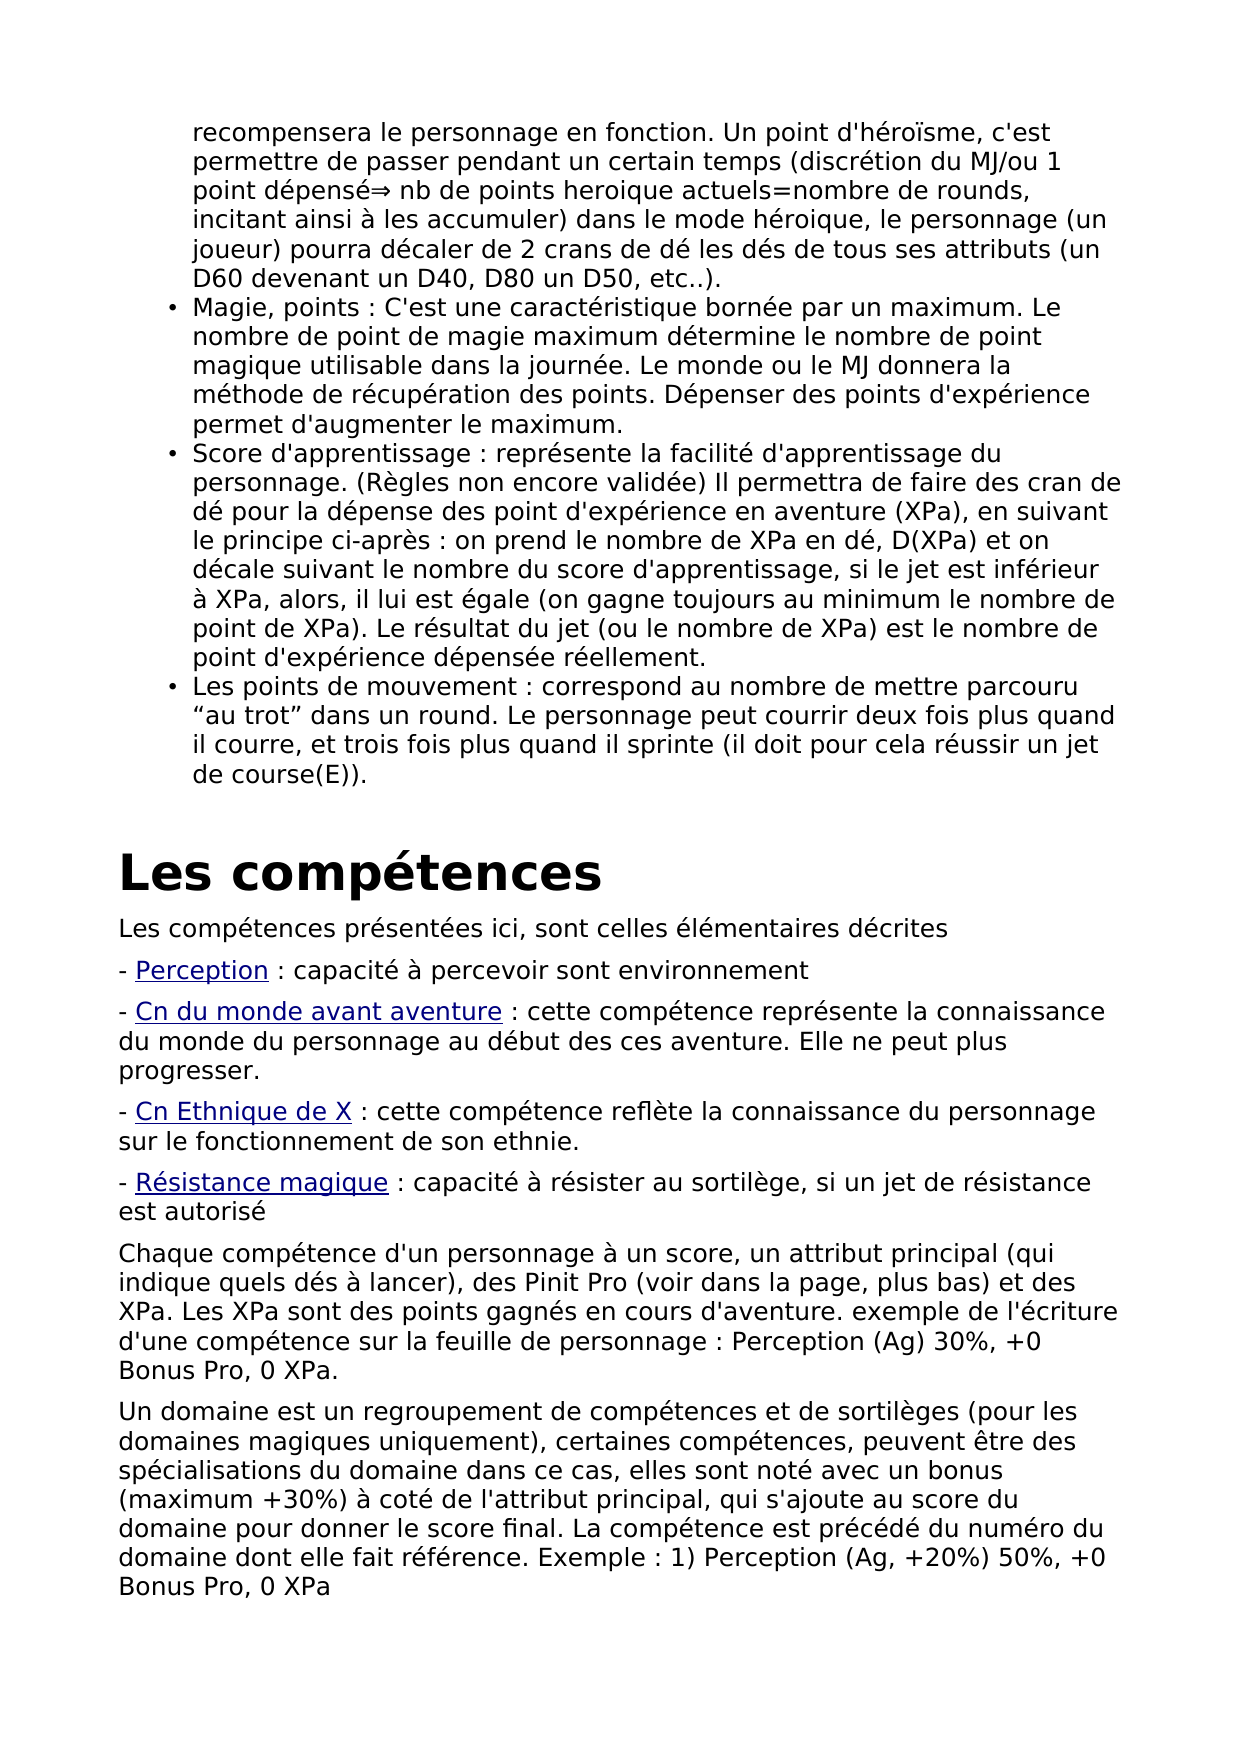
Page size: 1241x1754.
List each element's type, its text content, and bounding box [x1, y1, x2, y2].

subtitle Les compétences [118, 843, 1122, 902]
text Un domaine est un regroupement de compétences et de sortilèges (pour les domaines magiques uniquement), certaines compétences, peuvent être des spécialisations du domaine dans ce cas, elles sont noté avec un bonus (maximum +30%) à coté de l'attribut principal, qui s'ajoute au score du domaine pour donner le score final. La compétence est précédé du numéro du domaine dont elle fait référence. Exemple : 1) Perception (Ag, +20%) 50%, +0 Bonus Pro, 0 XPa [118, 1397, 1122, 1602]
list Magie, points : C'est une caractéristique bornée par un maximum. Le nombre de point de magie maximum détermine le nombre de point magique utilisable dans la journée. Le monde ou le MJ donnera la méthode de récupération des points. Dépenser des points d'expérience permet d'augmenter le maximum. [177, 293, 1122, 439]
list Les points de mouvement : correspond au nombre de mettre parcouru “au trot” dans un round. Le personnage peut courrir deux fois plus quand il courre, et trois fois plus quand il sprinte (il doit pour cela réussir un jet de course(E)). [177, 672, 1122, 789]
list recompensera le personnage en fonction. Un point d'héroïsme, c'est permettre de passer pendant un certain temps (discrétion du MJ/ou 1 point dépensé⇒ nb de points heroique actuels=nombre de rounds, incitant ainsi à les accumuler) dans le mode héroique, le personnage (un joueur) pourra décaler de 2 crans de dé les dés de tous ses attributs (un D60 devenant un D40, D80 un D50, etc..). [177, 118, 1122, 293]
list Score d'apprentissage : représente la facilité d'apprentissage du personnage. (Règles non encore validée) Il permettra de faire des cran de dé pour la dépense des point d'expérience en aventure (XPa), en suivant le principe ci-après : on prend le nombre de XPa en dé, D(XPa) et on décale suivant le nombre du score d'apprentissage, si le jet est inférieur à XPa, alors, il lui est égale (on gagne toujours au minimum le nombre de point de XPa). Le résultat du jet (ou le nombre de XPa) est le nombre de point d'expérience dépensée réellement. [177, 439, 1122, 672]
text - Perception : capacité à percevoir sont environnement [118, 956, 1122, 985]
text Les compétences présentées ici, sont celles élémentaires décrites [118, 914, 1122, 943]
text - Cn Ethnique de X : cette compétence reflète la connaissance du personnage sur le fonctionnement de son ethnie. [118, 1097, 1122, 1156]
text Chaque compétence d'un personnage à un score, un attribut principal (qui indique quels dés à lancer), des Pinit Pro (voir dans la page, plus bas) et des XPa. Les XPa sont des points gagnés en cours d'aventure. exemple de l'écriture d'une compétence sur la feuille de personnage : Perception (Ag) 30%, +0 Bonus Pro, 0 XPa. [118, 1239, 1122, 1385]
text - Résistance magique : capacité à résister au sortilège, si un jet de résistance est autorisé [118, 1168, 1122, 1227]
text - Cn du monde avant aventure : cette compétence représente la connaissance du monde du personnage au début des ces aventure. Elle ne peut plus progresser. [118, 997, 1122, 1085]
